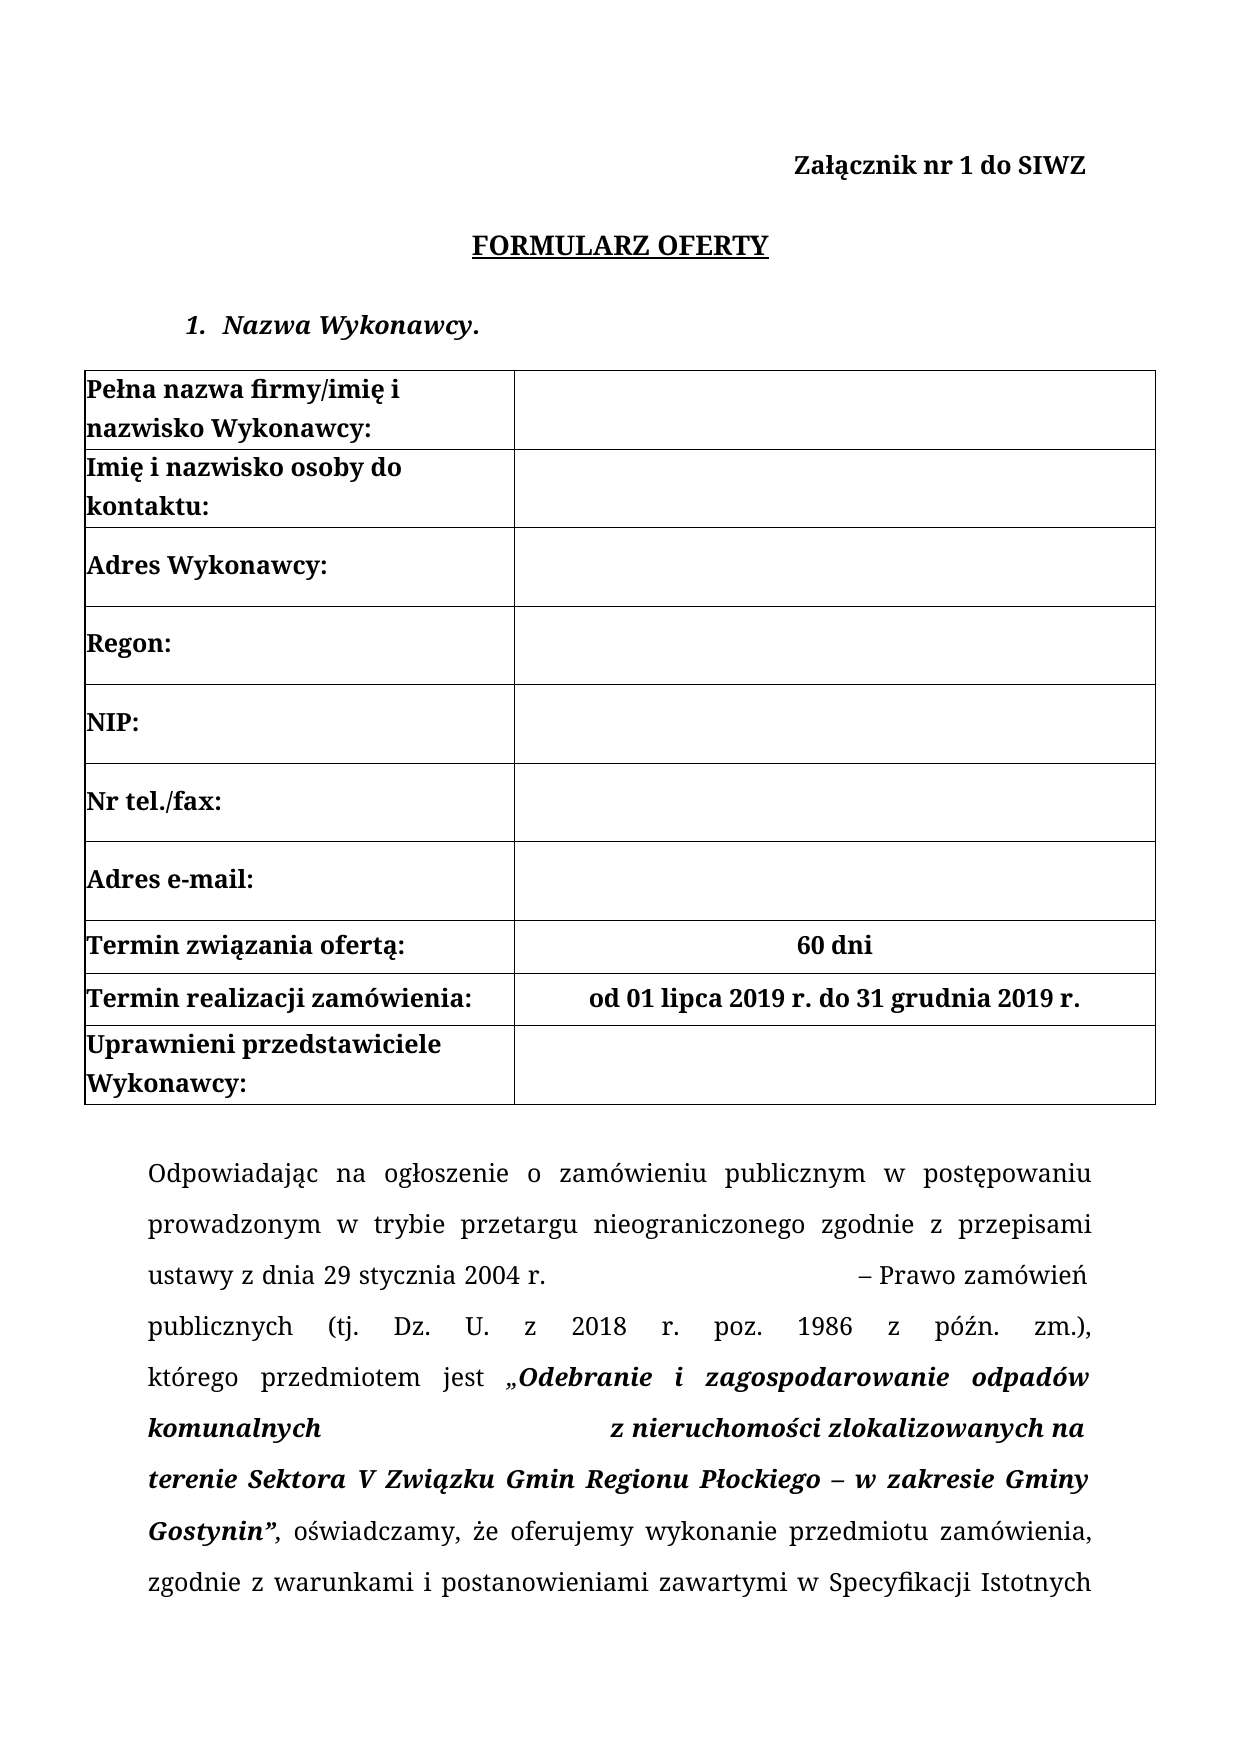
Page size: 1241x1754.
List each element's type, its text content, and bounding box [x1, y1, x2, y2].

table_cell [515, 1026, 1155, 1104]
table_cell [515, 528, 1155, 606]
text Załącznik nr 1 do SIWZ [148, 148, 1093, 182]
table_cell Imię i nazwisko osoby do kontaktu: [86, 450, 514, 527]
table_cell Adres Wykonawcy: [86, 528, 514, 606]
table_cell 60 dni [515, 921, 1155, 972]
table_cell od 01 lipca 2019 r. do 31 grudnia 2019 r. [515, 974, 1155, 1025]
text FORMULARZ OFERTY [148, 226, 1093, 263]
table_cell [515, 607, 1155, 684]
table_cell [515, 685, 1155, 763]
list Nazwa Wykonawcy. [185, 307, 1093, 342]
table_header [515, 371, 1155, 448]
table_cell [515, 764, 1155, 841]
table_cell [515, 450, 1155, 527]
table_header Pełna nazwa firmy/imię i nazwisko Wykonawcy: [86, 371, 514, 448]
text Odpowiadając na ogłoszenie o zamówieniu publicznym w postępowaniu prowadzonym w trybie przetargu nieograniczonego zgodnie z przepisami ustawy z dnia 29 stycznia 2004 r. – Prawo zamówień publicznych (tj. Dz. U. z 2018 r. poz. 1986 z późn. zm.), którego przedmiotem jest „Odebranie i zagospodarowanie odpadów komunalnych z nieruchomości zlokalizowanych na terenie Sektora V Związku Gmin Regionu Płockiego – w zakresie Gminy Gostynin”, oświadczamy, że oferujemy wykonanie przedmiotu zamówienia, zgodnie z warunkami i postanowieniami zawartymi w Specyfikacji Istotnych [148, 1156, 1093, 1598]
table_cell Termin realizacji zamówienia: [86, 974, 514, 1025]
table_cell Adres e-mail: [86, 842, 514, 920]
table_cell Nr tel./fax: [86, 764, 514, 841]
table_cell Termin związania ofertą: [86, 921, 514, 972]
table_cell Regon: [86, 607, 514, 684]
table_cell [515, 842, 1155, 920]
table_cell NIP: [86, 685, 514, 763]
table_cell Uprawnieni przedstawiciele Wykonawcy: [86, 1026, 514, 1104]
